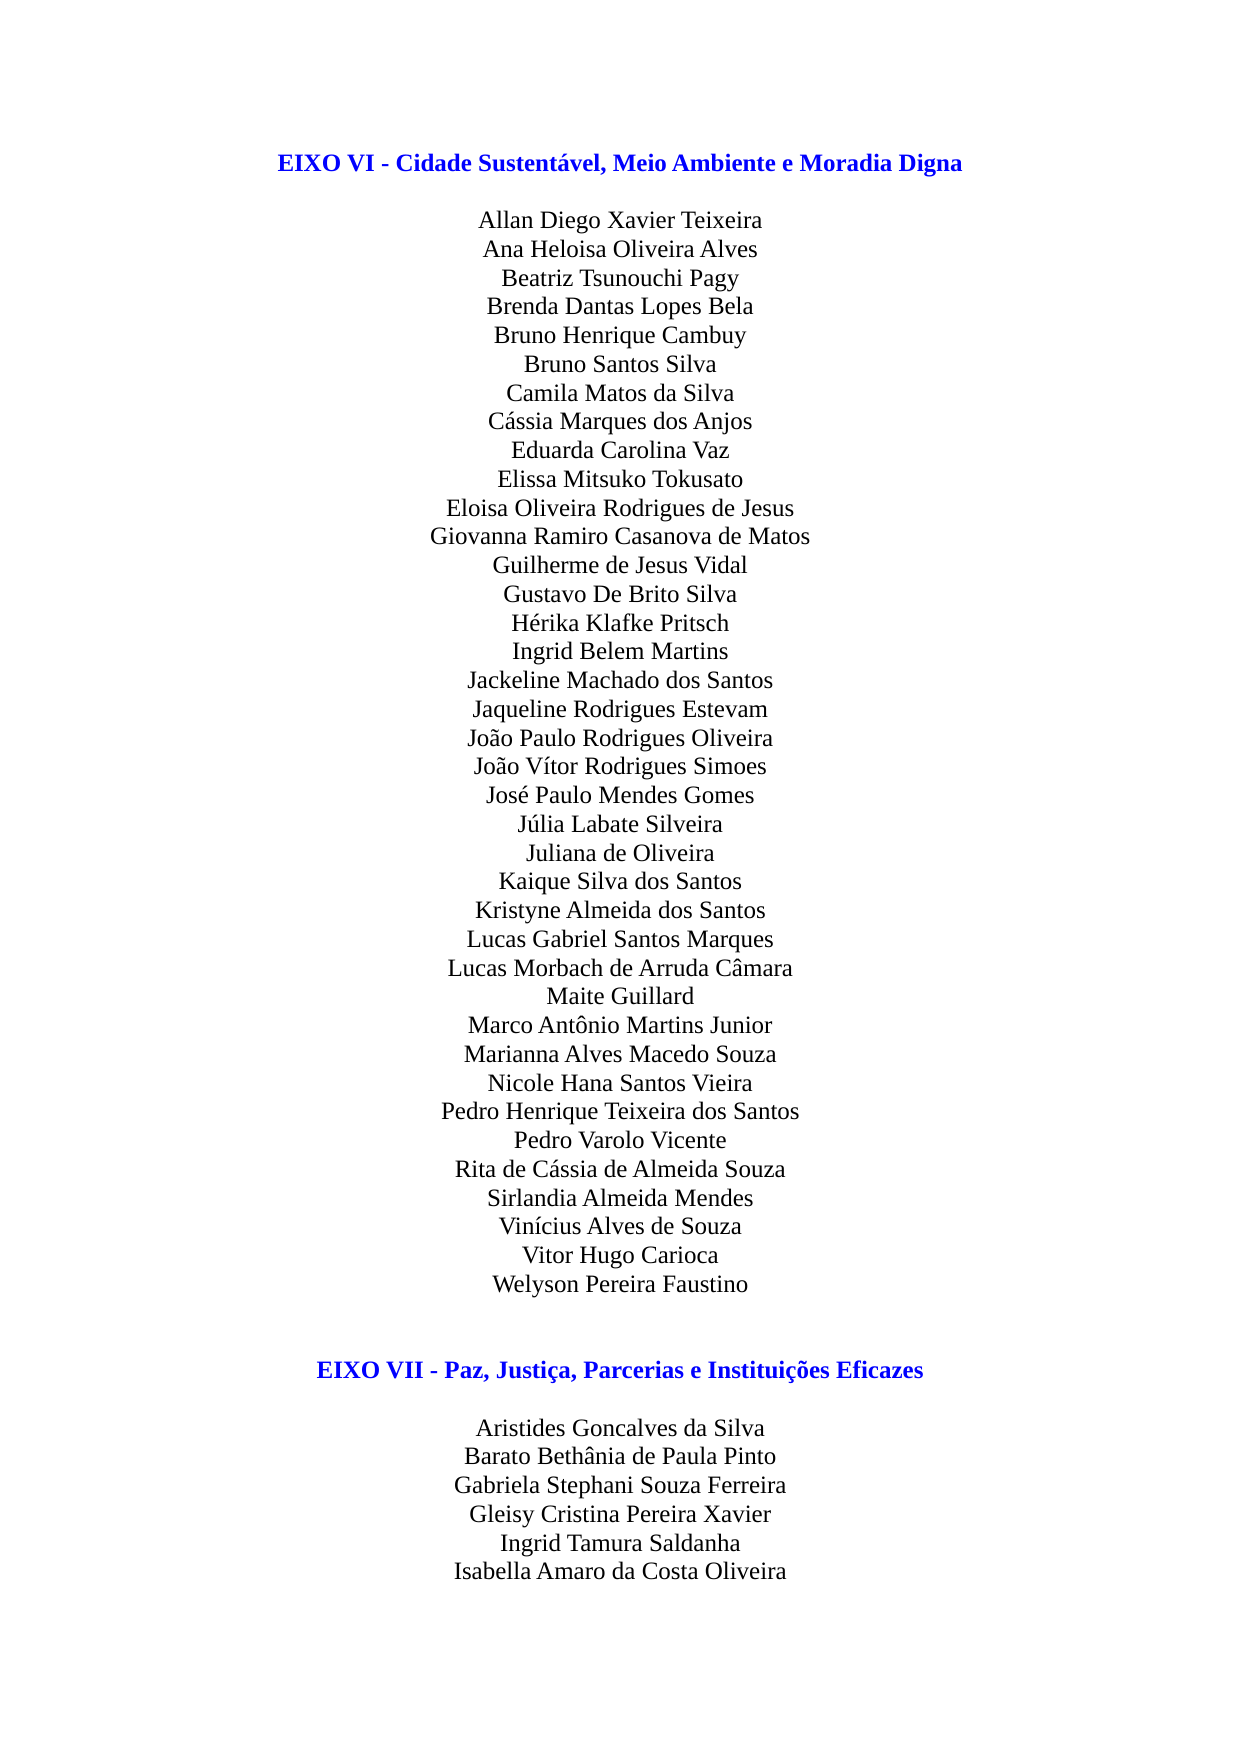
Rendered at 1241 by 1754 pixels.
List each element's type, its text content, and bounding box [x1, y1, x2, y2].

text Camila Matos da Silva [150, 378, 1090, 406]
text Allan Diego Xavier Teixeira [150, 205, 1090, 234]
text Marco Antônio Martins Junior [150, 1010, 1090, 1039]
text Eduarda Carolina Vaz [150, 435, 1090, 464]
text Pedro Varolo Vicente [150, 1125, 1090, 1154]
text Giovanna Ramiro Casanova de Matos [150, 521, 1090, 550]
text Gabriela Stephani Souza Ferreira [150, 1470, 1090, 1499]
text Vitor Hugo Carioca [150, 1240, 1090, 1269]
text Rita de Cássia de Almeida Souza [150, 1154, 1090, 1183]
text Ana Heloisa Oliveira Alves [150, 234, 1090, 263]
text Jackeline Machado dos Santos [150, 665, 1090, 694]
text José Paulo Mendes Gomes [150, 780, 1090, 809]
text Elissa Mitsuko Tokusato [150, 464, 1090, 493]
text Beatriz Tsunouchi Pagy [150, 263, 1090, 291]
text Kristyne Almeida dos Santos [150, 895, 1090, 924]
text Pedro Henrique Teixeira dos Santos [150, 1096, 1090, 1125]
text Isabella Amaro da Costa Oliveira [150, 1556, 1090, 1585]
text EIXO VI - Cidade Sustentável, Meio Ambiente e Moradia Digna [150, 148, 1090, 176]
text Brenda Dantas Lopes Bela [150, 291, 1090, 320]
text Ingrid Tamura Saldanha [150, 1528, 1090, 1556]
text Welyson Pereira Faustino [150, 1269, 1090, 1298]
text Hérika Klafke Pritsch [150, 608, 1090, 636]
text João Vítor Rodrigues Simoes [150, 751, 1090, 780]
text Bruno Santos Silva [150, 349, 1090, 378]
text Lucas Gabriel Santos Marques [150, 924, 1090, 953]
text Eloisa Oliveira Rodrigues de Jesus [150, 493, 1090, 521]
text Maite Guillard [150, 981, 1090, 1010]
text Gustavo De Brito Silva [150, 579, 1090, 608]
text Guilherme de Jesus Vidal [150, 550, 1090, 579]
text Juliana de Oliveira [150, 838, 1090, 866]
text Jaqueline Rodrigues Estevam [150, 694, 1090, 723]
text Gleisy Cristina Pereira Xavier [150, 1499, 1090, 1528]
text Bruno Henrique Cambuy [150, 320, 1090, 349]
text Ingrid Belem Martins [150, 636, 1090, 665]
text EIXO VII - Paz, Justiça, Parcerias e Instituições Eficazes [150, 1355, 1090, 1384]
text Júlia Labate Silveira [150, 809, 1090, 838]
text João Paulo Rodrigues Oliveira [150, 723, 1090, 751]
text Nicole Hana Santos Vieira [150, 1068, 1090, 1096]
text Aristides Goncalves da Silva [150, 1413, 1090, 1441]
text Lucas Morbach de Arruda Câmara [150, 953, 1090, 981]
text Cássia Marques dos Anjos [150, 406, 1090, 435]
text Sirlandia Almeida Mendes [150, 1183, 1090, 1211]
text Kaique Silva dos Santos [150, 866, 1090, 895]
text Marianna Alves Macedo Souza [150, 1039, 1090, 1068]
text Vinícius Alves de Souza [150, 1211, 1090, 1240]
text Barato Bethânia de Paula Pinto [150, 1441, 1090, 1470]
